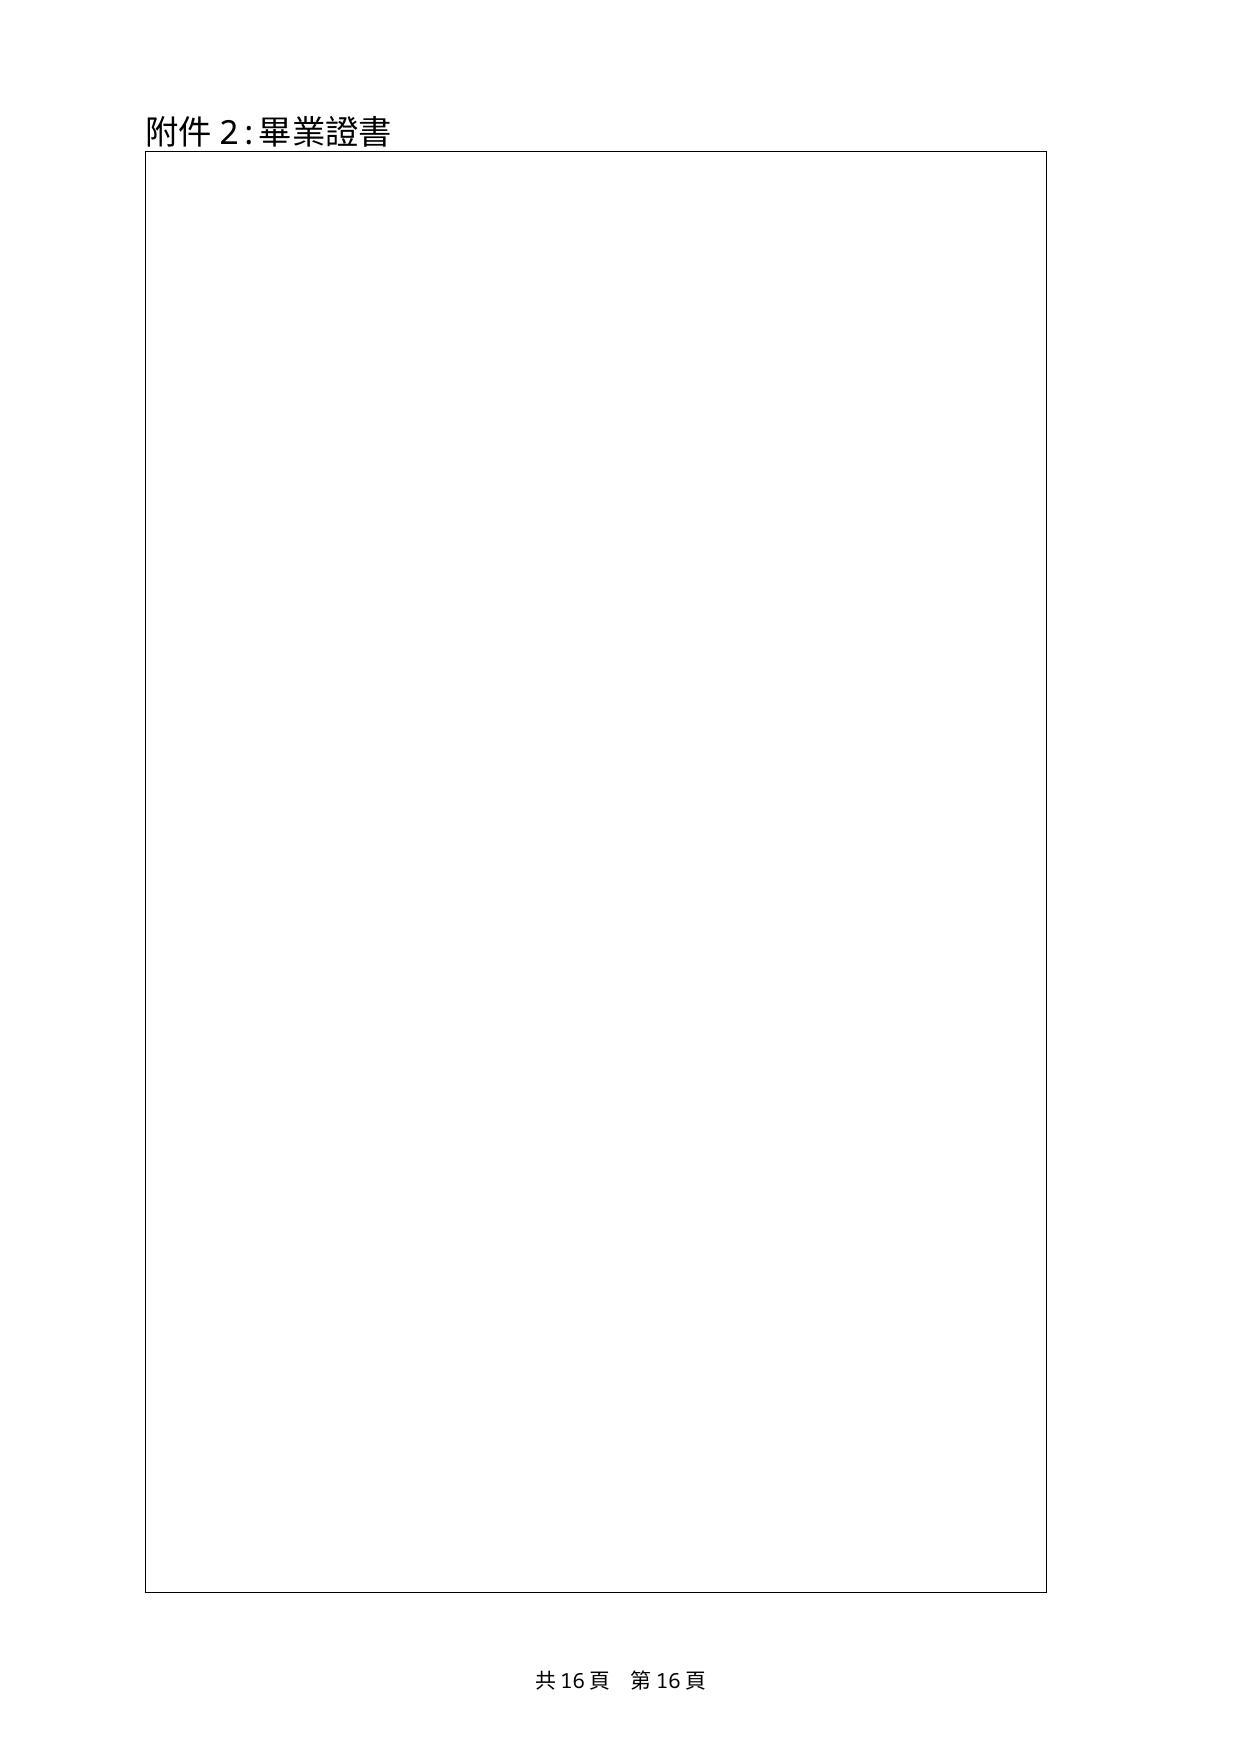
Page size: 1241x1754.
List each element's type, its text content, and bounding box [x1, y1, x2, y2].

table_cell 附件2:畢業證書 [142, 89, 1076, 1656]
table_cell [87, 89, 142, 1656]
table_header [146, 152, 1046, 1592]
table_cell [1076, 89, 1168, 1656]
